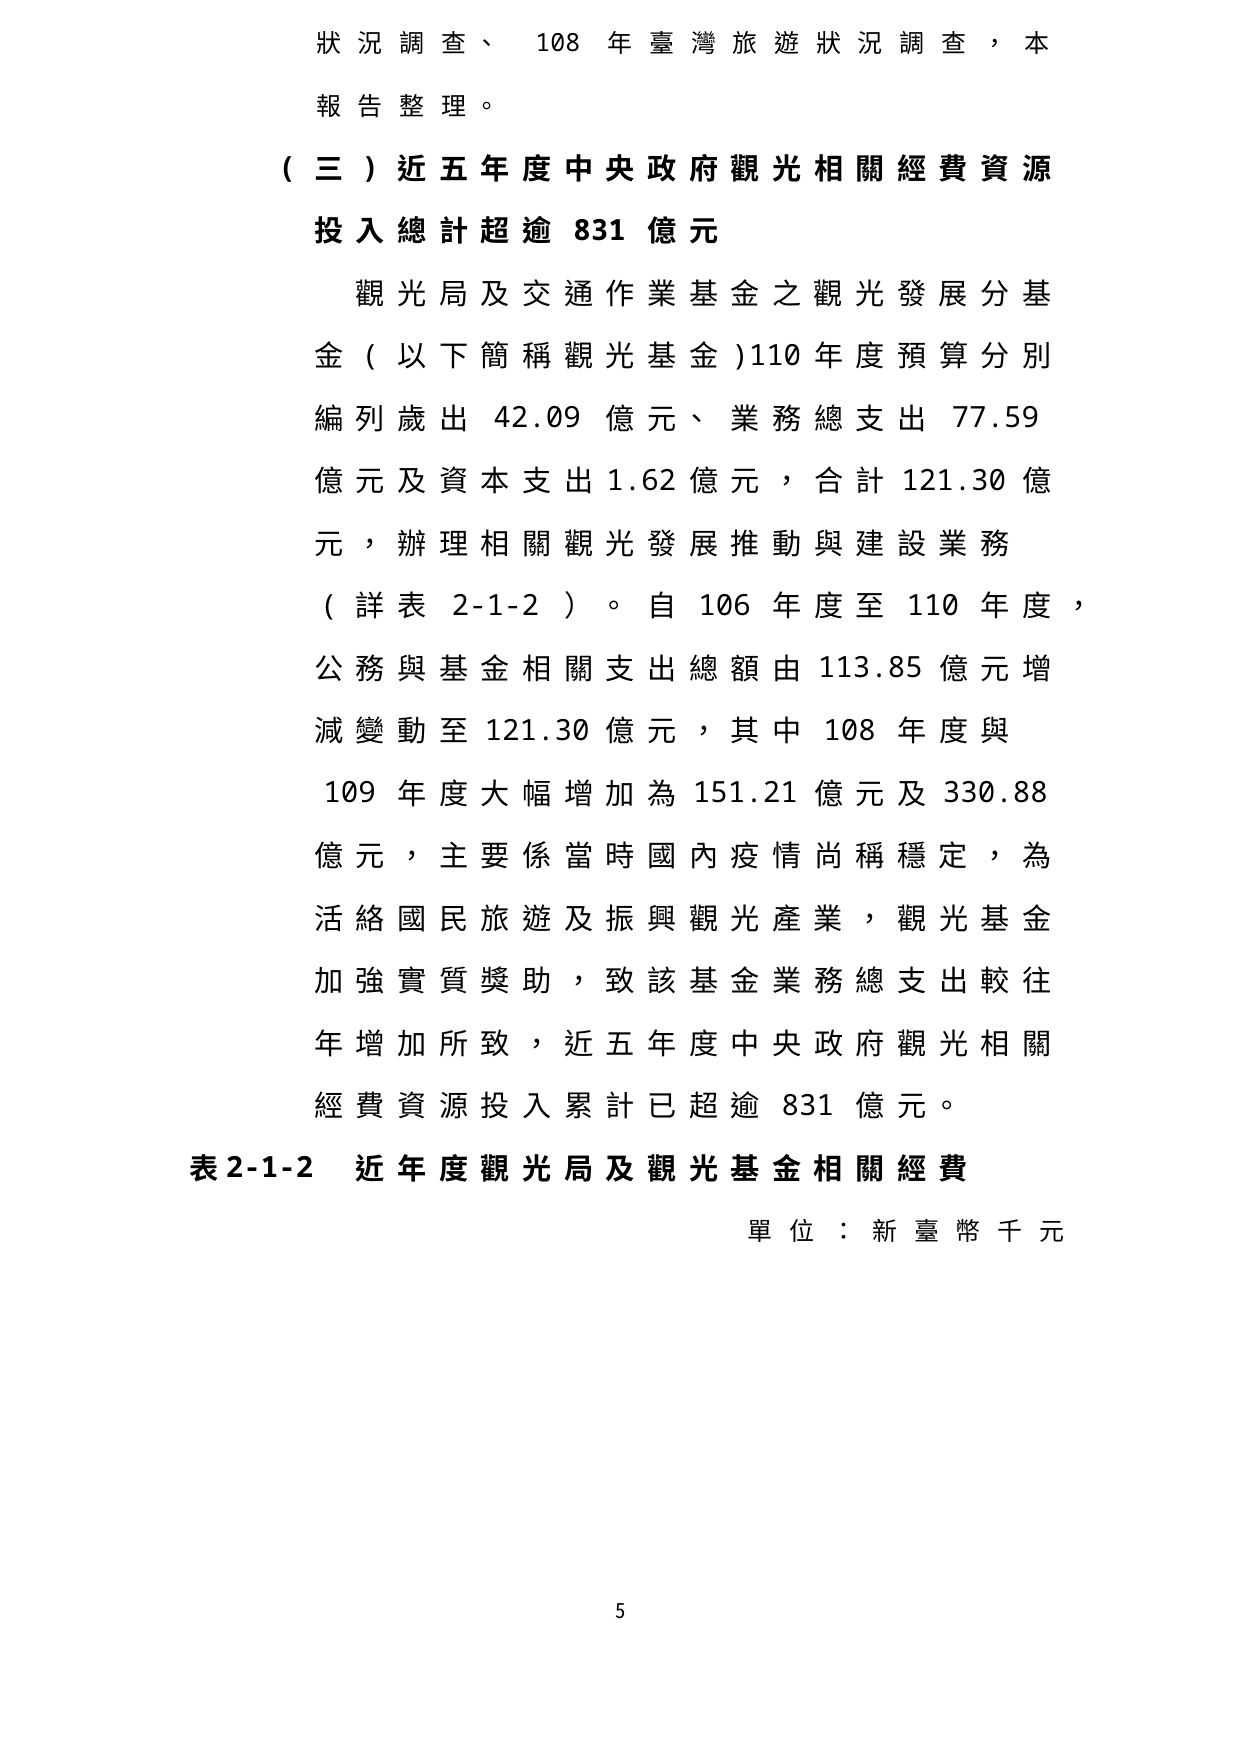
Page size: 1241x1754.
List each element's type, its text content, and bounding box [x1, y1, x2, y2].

text (三)近五年度中央政府觀光相關經費資源投入總計超逾831億元 [242, 125, 1058, 250]
text 觀光局及交通作業基金之觀光發展分基金(以下簡稱觀光基金)110年度預算分別編列歲出42.09億元、業務總支出77.59億元及資本支出1.62億元，合計121.30億元，辦理相關觀光發展推動與建設業務(詳表2-1-2）。自106年度至110年度，公務與基金相關支出總額由113.85億元增減變動至121.30億元，其中108年度與109年度大幅增加為151.21億元及330.88億元，主要係當時國內疫情尚稱穩定，為活絡國民旅遊及振興觀光產業，觀光基金加強實質獎助，致該基金業務總支出較往年增加所致，近五年度中央政府觀光相關經費資源投入累計已超逾831億元。 [271, 250, 1058, 1125]
text 狀況調查、108年臺灣旅遊狀況調查，本報告整理。 [173, 0, 1058, 125]
text 單位：新臺幣千元 [241, 1187, 1072, 1250]
text 表2-1-2 近年度觀光局及觀光基金相關經費 [138, 1125, 1058, 1187]
